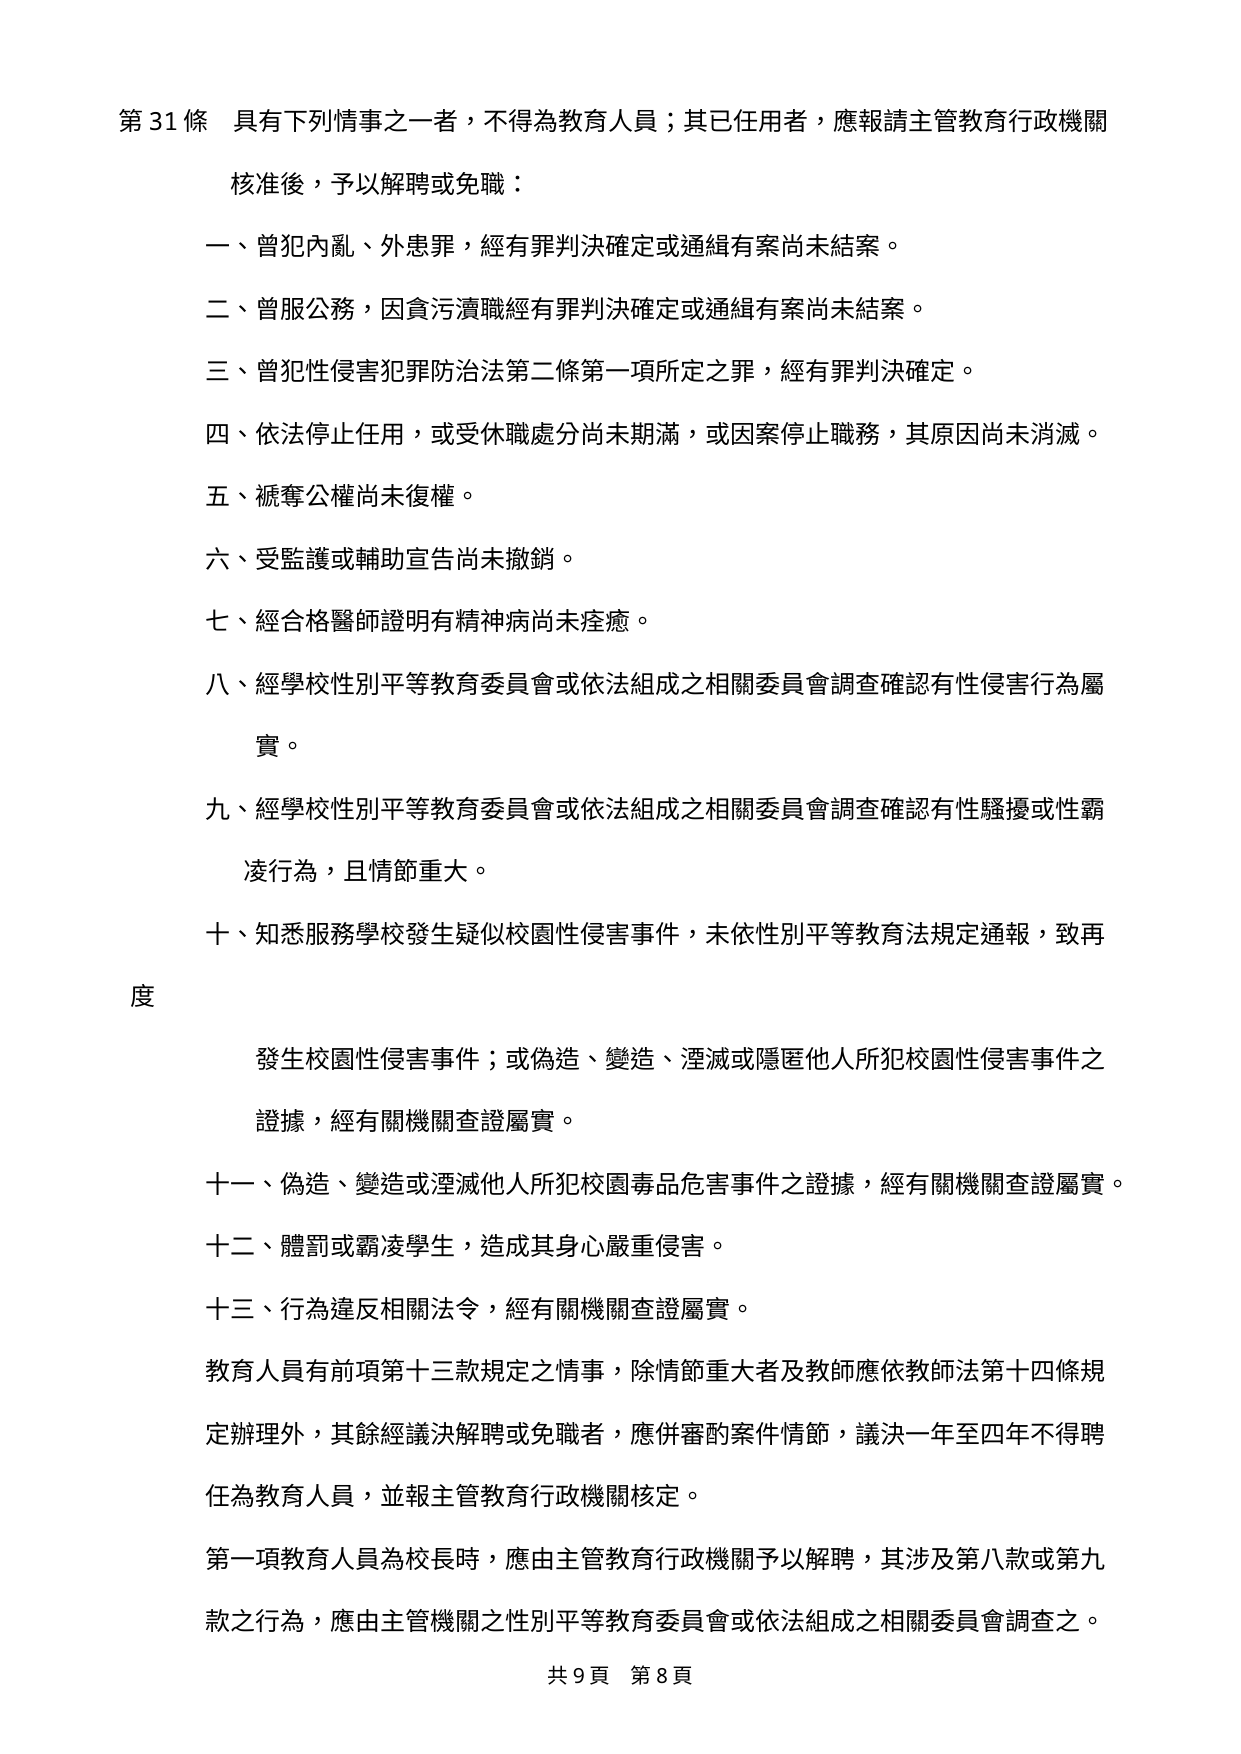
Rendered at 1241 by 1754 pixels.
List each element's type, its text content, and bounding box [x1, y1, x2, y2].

text 十二、體罰或霸凌學生，造成其身心嚴重侵害。 [118, 1203, 1122, 1266]
text 七、經合格醫師證明有精神病尚未痊癒。 [118, 578, 1122, 641]
text 二、曾服公務，因貪污瀆職經有罪判決確定或通緝有案尚未結案。 [118, 266, 1122, 328]
text 第一項教育人員為校長時，應由主管教育行政機關予以解聘，其涉及第八款或第九款之行為，應由主管機關之性別平等教育委員會或依法組成之相關委員會調查之。 [206, 1516, 1122, 1641]
text 教育人員有前項第十三款規定之情事，除情節重大者及教師應依教師法第十四條規定辦理外，其餘經議決解聘或免職者，應併審酌案件情節，議決一年至四年不得聘任為教育人員，並報主管教育行政機關核定。 [206, 1328, 1122, 1516]
text 四、依法停止任用，或受休職處分尚未期滿，或因案停止職務，其原因尚未消滅。 [118, 391, 1122, 453]
text 三、曾犯性侵害犯罪防治法第二條第一項所定之罪，經有罪判決確定。 [118, 328, 1122, 391]
text 十一、偽造、變造或湮滅他人所犯校園毒品危害事件之證據，經有關機關查證屬實。 [118, 1141, 1122, 1203]
text 發生校園性侵害事件；或偽造、變造、湮滅或隱匿他人所犯校園性侵害事件之證據，經有關機關查證屬實。 [256, 1016, 1122, 1141]
text 五、褫奪公權尚未復權。 [118, 453, 1122, 516]
text 一、曾犯內亂、外患罪，經有罪判決確定或通緝有案尚未結案。 [118, 203, 1122, 266]
text 十、知悉服務學校發生疑似校園性侵害事件，未依性別平等教育法規定通報，致再度 [131, 891, 1122, 1016]
text 六、受監護或輔助宣告尚未撤銷。 [118, 516, 1122, 578]
text 第31條 具有下列情事之一者，不得為教育人員；其已任用者，應報請主管教育行政機關核准後，予以解聘或免職： [118, 78, 1122, 203]
text 九、經學校性別平等教育委員會或依法組成之相關委員會調查確認有性騷擾或性霸凌行為，且情節重大。 [206, 766, 1122, 891]
text 八、經學校性別平等教育委員會或依法組成之相關委員會調查確認有性侵害行為屬實。 [206, 641, 1122, 766]
text 十三、行為違反相關法令，經有關機關查證屬實。 [118, 1266, 1122, 1328]
